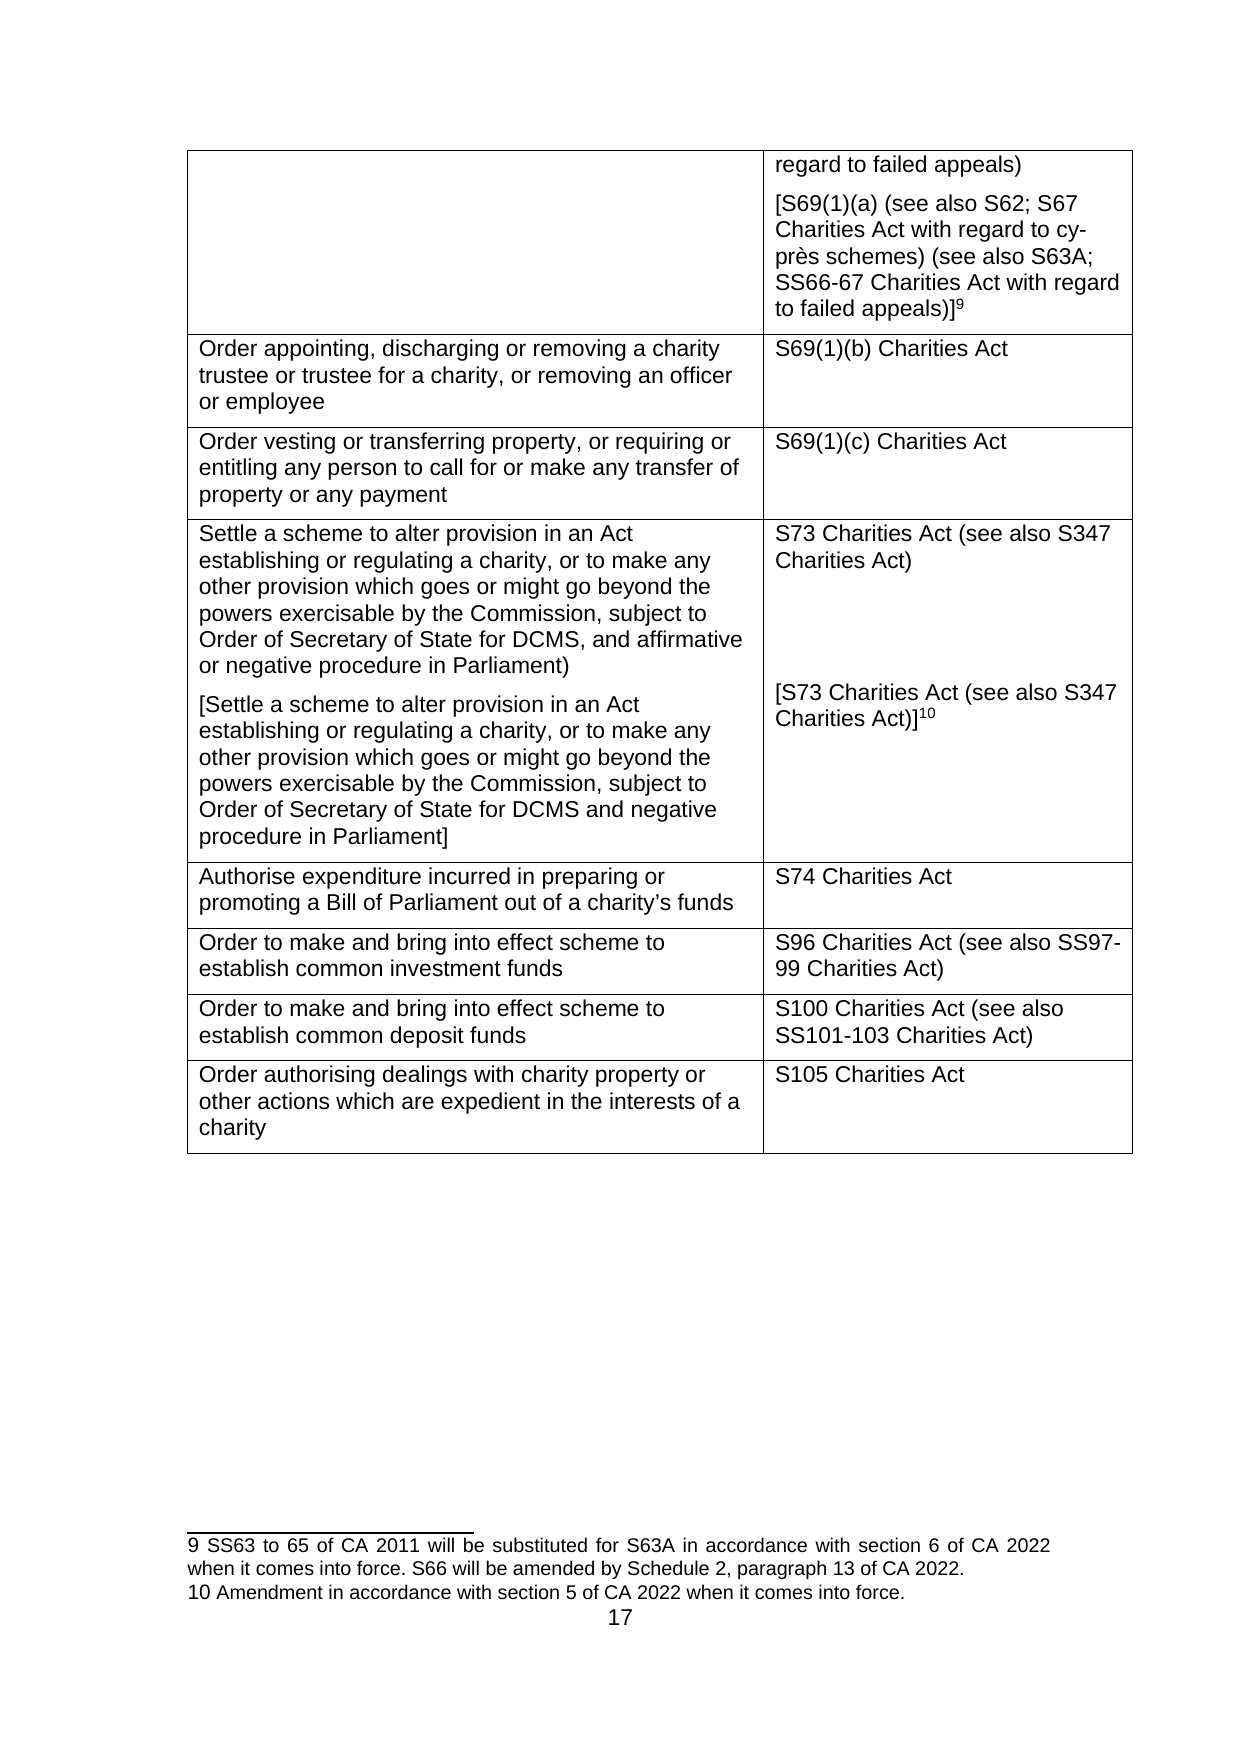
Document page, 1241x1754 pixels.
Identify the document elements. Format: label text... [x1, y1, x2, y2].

table_cell S100 Charities Act (see also SS101-103 Charities Act) [764, 995, 1132, 1060]
table_cell regard to failed appeals) [S69(1)(a) (see also S62; S67 Charities Act with regard to cy-près schemes) (see also S63A; SS66-67 Charities Act with regard to failed appeals)] [764, 151, 1132, 334]
table_cell Order to make and bring into effect scheme to establish common investment funds [188, 929, 763, 994]
table_cell Order vesting or transferring property, or requiring or entitling any person to call for or make any transfer of property or any payment [188, 428, 763, 519]
table_cell [188, 151, 763, 334]
table_cell Authorise expenditure incurred in preparing or promoting a Bill of Parliament out of a charity’s funds [188, 863, 763, 928]
table_cell S69(1)(b) Charities Act [764, 335, 1132, 427]
table_cell S73 Charities Act (see also S347 Charities Act) [S73 Charities Act (see also S347 Charities Act)] [764, 520, 1132, 862]
table_cell Order authorising dealings with charity property or other actions which are expedient in the interests of a charity [188, 1061, 763, 1153]
table_cell Order to make and bring into effect scheme to establish common deposit funds [188, 995, 763, 1060]
table_cell Order appointing, discharging or removing a charity trustee or trustee for a charity, or removing an officer or employee [188, 335, 763, 427]
table_cell S69(1)(c) Charities Act [764, 428, 1132, 519]
table_cell S96 Charities Act (see also SS97-99 Charities Act) [764, 929, 1132, 994]
table_cell S105 Charities Act [764, 1061, 1132, 1153]
table_cell S74 Charities Act [764, 863, 1132, 928]
table_cell Settle a scheme to alter provision in an Act establishing or regulating a charity, or to make any other provision which goes or might go beyond the powers exercisable by the Commission, subject to Order of Secretary of State for DCMS, and affirmative or negative procedure in Parliament) [Settle a scheme to alter provision in an Act establishing or regulating a charity, or to make any other provision which goes or might go beyond the powers exercisable by the Commission, subject to Order of Secretary of State for DCMS and negative procedure in Parliament] [188, 520, 763, 862]
